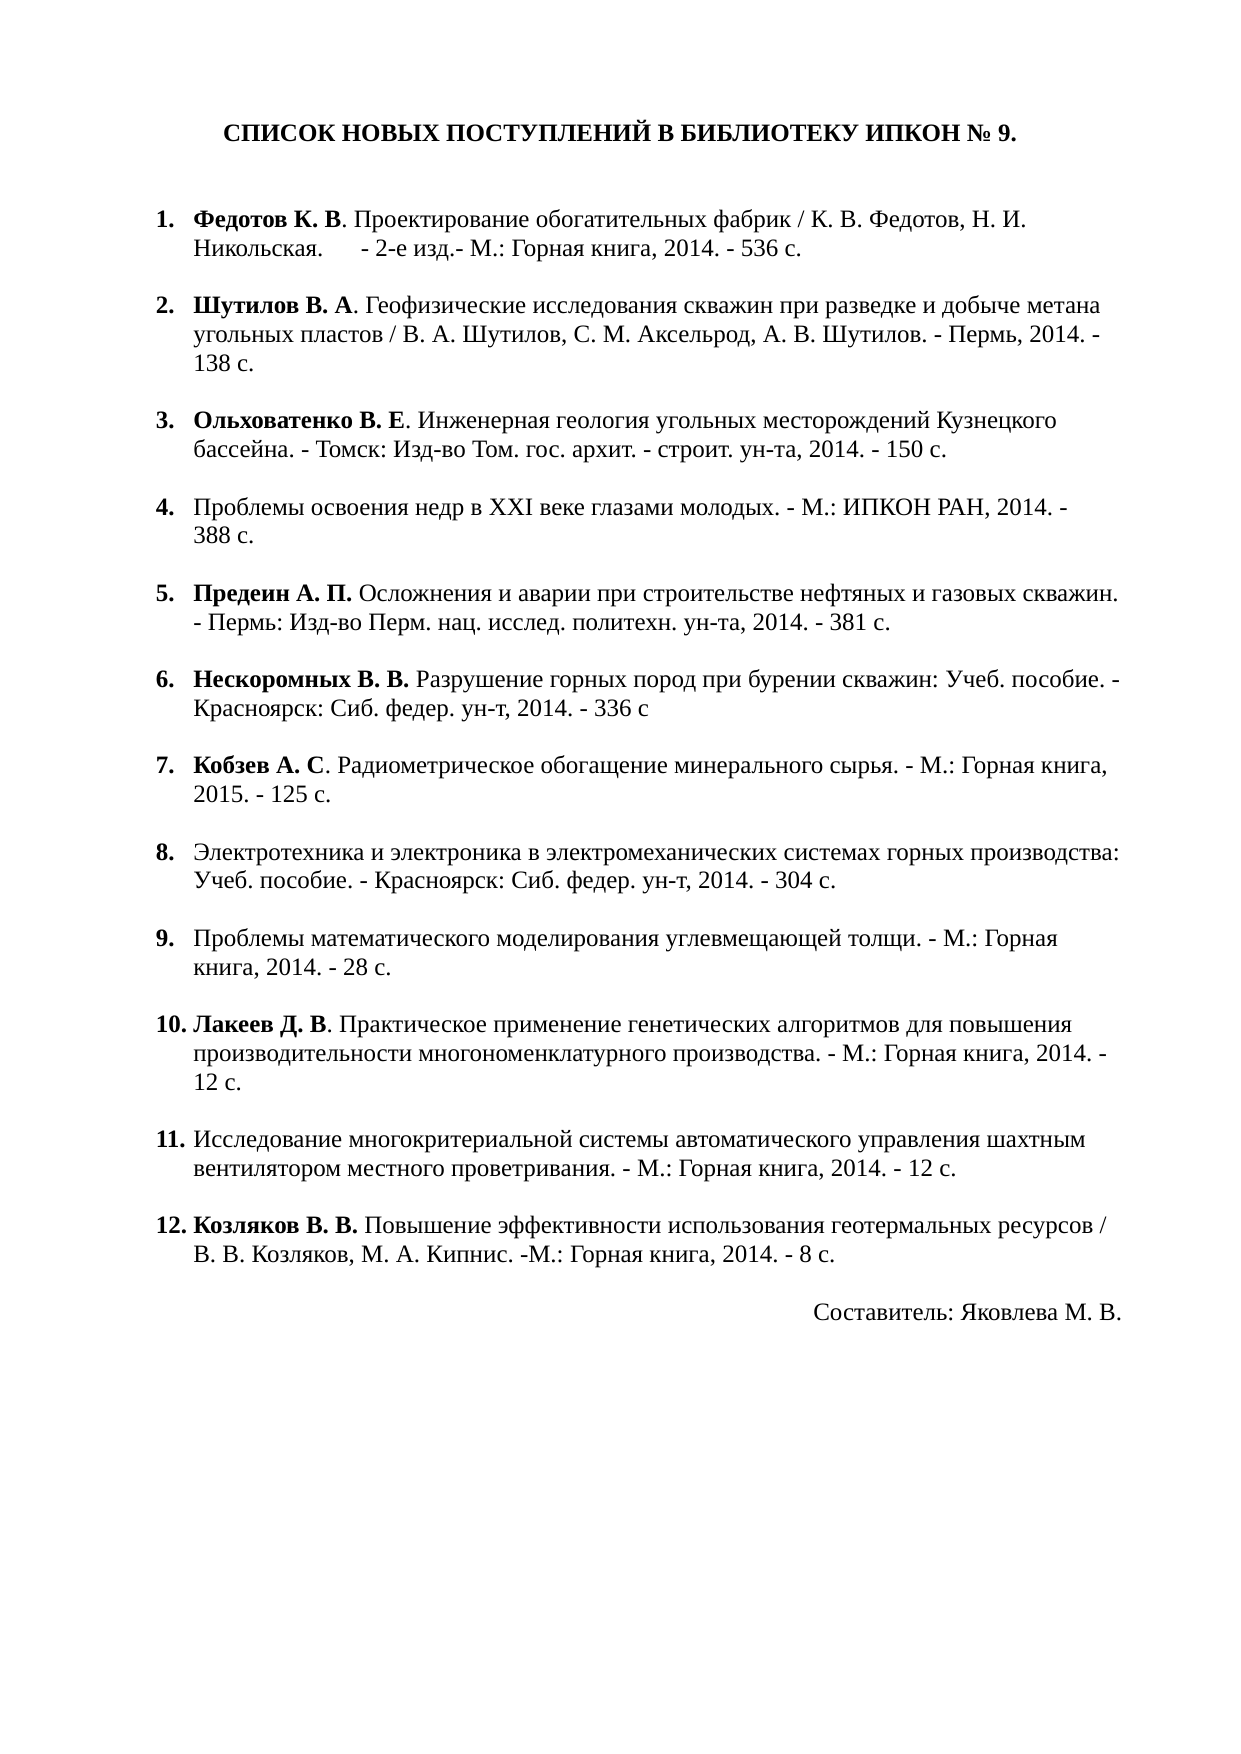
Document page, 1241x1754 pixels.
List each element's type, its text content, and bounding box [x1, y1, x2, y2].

list Козляков В. В. Повышение эффективности использования геотермальных ресурсов / В. В. Козляков, М. А. Кипнис. -М.: Горная книга, 2014. - 8 с. [156, 1211, 1122, 1268]
list Проблемы освоения недр в XXI веке глазами молодых. - М.: ИПКОН РАН, 2014. - 388 с. [156, 492, 1122, 549]
list Федотов К. В. Проектирование обогатительных фабрик / К. В. Федотов, Н. И. Никольская. - 2-е изд.- М.: Горная книга, 2014. - 536 с. [156, 204, 1122, 262]
list Ольховатенко В. Е. Инженерная геология угольных месторождений Кузнецкого бассейна. - Томск: Изд-во Том. гос. архит. - строит. ун-та, 2014. - 150 с. [156, 406, 1122, 463]
text Составитель: Яковлева М. В. [118, 1297, 1122, 1326]
text СПИСОК НОВЫХ ПОСТУПЛЕНИЙ В БИБЛИОТЕКУ ИПКОН № 9. [118, 118, 1122, 147]
list Исследование многокритериальной системы автоматического управления шахтным вентилятором местного проветривания. - М.: Горная книга, 2014. - 12 с. [156, 1124, 1122, 1182]
list Кобзев А. С. Радиометрическое обогащение минерального сырья. - М.: Горная книга, 2015. - 125 с. [156, 751, 1122, 808]
list Шутилов В. А. Геофизические исследования скважин при разведке и добыче метана угольных пластов / В. А. Шутилов, С. М. Аксельрод, А. В. Шутилов. - Пермь, 2014. - 138 с. [156, 291, 1122, 377]
list Проблемы математического моделирования углевмещающей толщи. - М.: Горная книга, 2014. - 28 с. [156, 923, 1122, 981]
list Нескоромных В. В. Разрушение горных пород при бурении скважин: Учеб. пособие. -Красноярск: Сиб. федер. ун-т, 2014. - 336 с [156, 664, 1122, 722]
list Предеин А. П. Осложнения и аварии при строительстве нефтяных и газовых скважин. - Пермь: Изд-во Перм. нац. исслед. политехн. ун-та, 2014. - 381 с. [156, 578, 1122, 636]
list Лакеев Д. В. Практическое применение генетических алгоритмов для повышения производительности многономенклатурного производства. - М.: Горная книга, 2014. - 12 с. [156, 1009, 1122, 1096]
list Электротехника и электроника в электромеханических системах горных производства: Учеб. пособие. - Красноярск: Сиб. федер. ун-т, 2014. - 304 с. [156, 837, 1122, 894]
